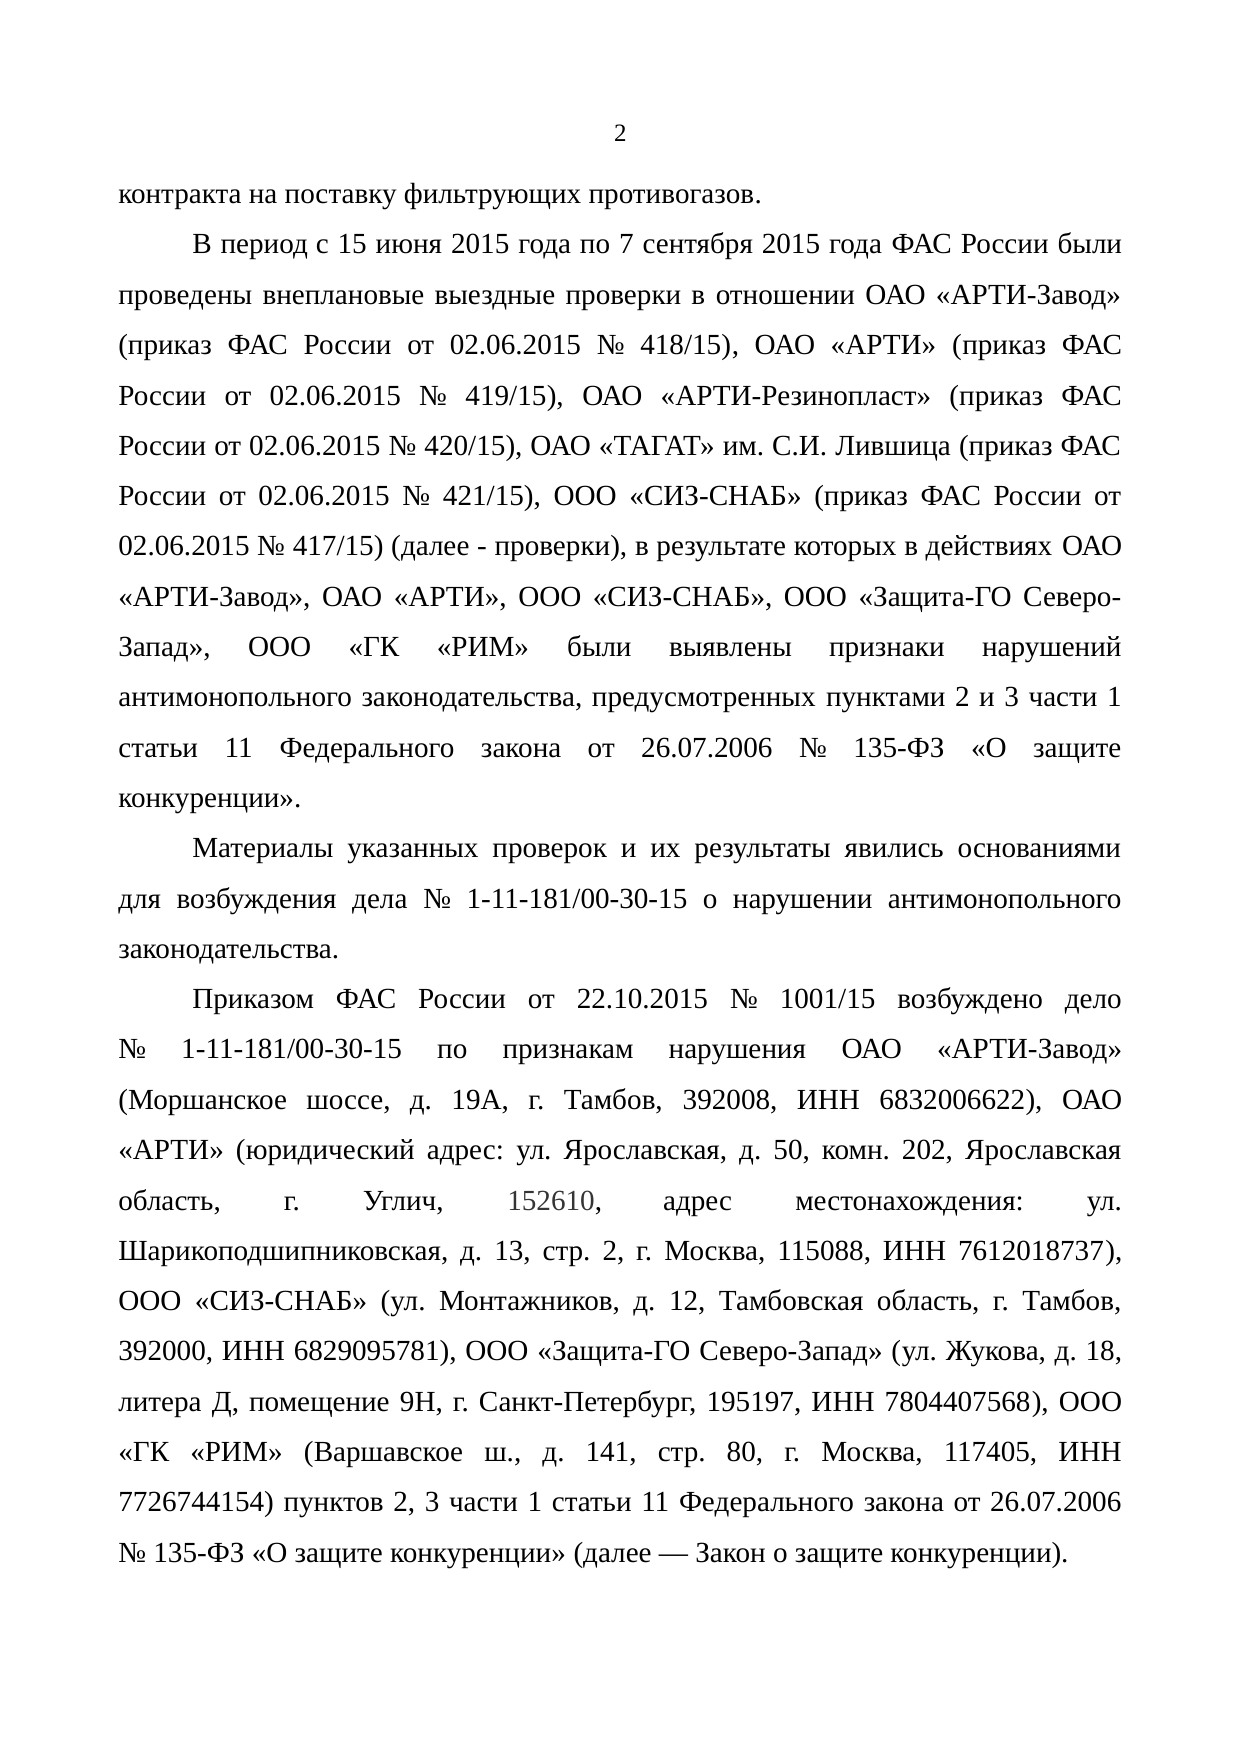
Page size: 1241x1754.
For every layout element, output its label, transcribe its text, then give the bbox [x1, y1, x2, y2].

text Приказом ФАС России от 22.10.2015 № 1001/15 возбуждено дело № 1-11-181/00-30-15 по признакам нарушения ОАО «АРТИ-Завод» (Моршанское шоссе, д. 19А, г. Тамбов, 392008, ИНН 6832006622), ОАО «АРТИ» (юридический адрес: ул. Ярославская, д. 50, комн. 202, Ярославская область, г. Углич, 152610, адрес местонахождения: ул. Шарикоподшипниковская, д. 13, стр. 2, г. Москва, 115088, ИНН 7612018737), ООО «СИЗ-СНАБ» (ул. Монтажников, д. 12, Тамбовская область, г. Тамбов, 392000, ИНН 6829095781), ООО «Защита-ГО Северо-Запад» (ул. Жукова, д. 18, литера Д, помещение 9Н, г. Санкт-Петербург, 195197, ИНН 7804407568), ООО «ГК «РИМ» (Варшавское ш., д. 141, стр. 80, г. Москва, 117405, ИНН 7726744154) пунктов 2, 3 части 1 статьи 11 Федерального закона от 26.07.2006 № 135-ФЗ «О защите конкуренции» (далее — Закон о защите конкуренции). [118, 981, 1122, 1568]
text Материалы указанных проверок и их результаты явились основаниями для возбуждения дела № 1-11-181/00-30-15 о нарушении антимонопольного законодательства. [118, 830, 1122, 964]
text В период с 15 июня 2015 года по 7 сентября 2015 года ФАС России были проведены внеплановые выездные проверки в отношении ОАО «АРТИ-Завод» (приказ ФАС России от 02.06.2015 № 418/15), ОАО «АРТИ» (приказ ФАС России от 02.06.2015 № 419/15), ОАО «АРТИ-Резинопласт» (приказ ФАС России от 02.06.2015 № 420/15), ОАО «ТАГАТ» им. С.И. Лившица (приказ ФАС России от 02.06.2015 № 421/15), ООО «СИЗ-СНАБ» (приказ ФАС России от 02.06.2015 № 417/15) (далее - проверки), в результате которых в действиях ОАО «АРТИ-Завод», ОАО «АРТИ», ООО «СИЗ-СНАБ», ООО «Защита-ГО Северо-Запад», ООО «ГК «РИМ» были выявлены признаки нарушений антимонопольного законодательства, предусмотренных пунктами 2 и 3 части 1 статьи 11 Федерального закона от 26.07.2006 № 135-ФЗ «О защите конкуренции». [118, 227, 1122, 814]
text контракта на поставку фильтрующих противогазов. [118, 176, 1122, 210]
